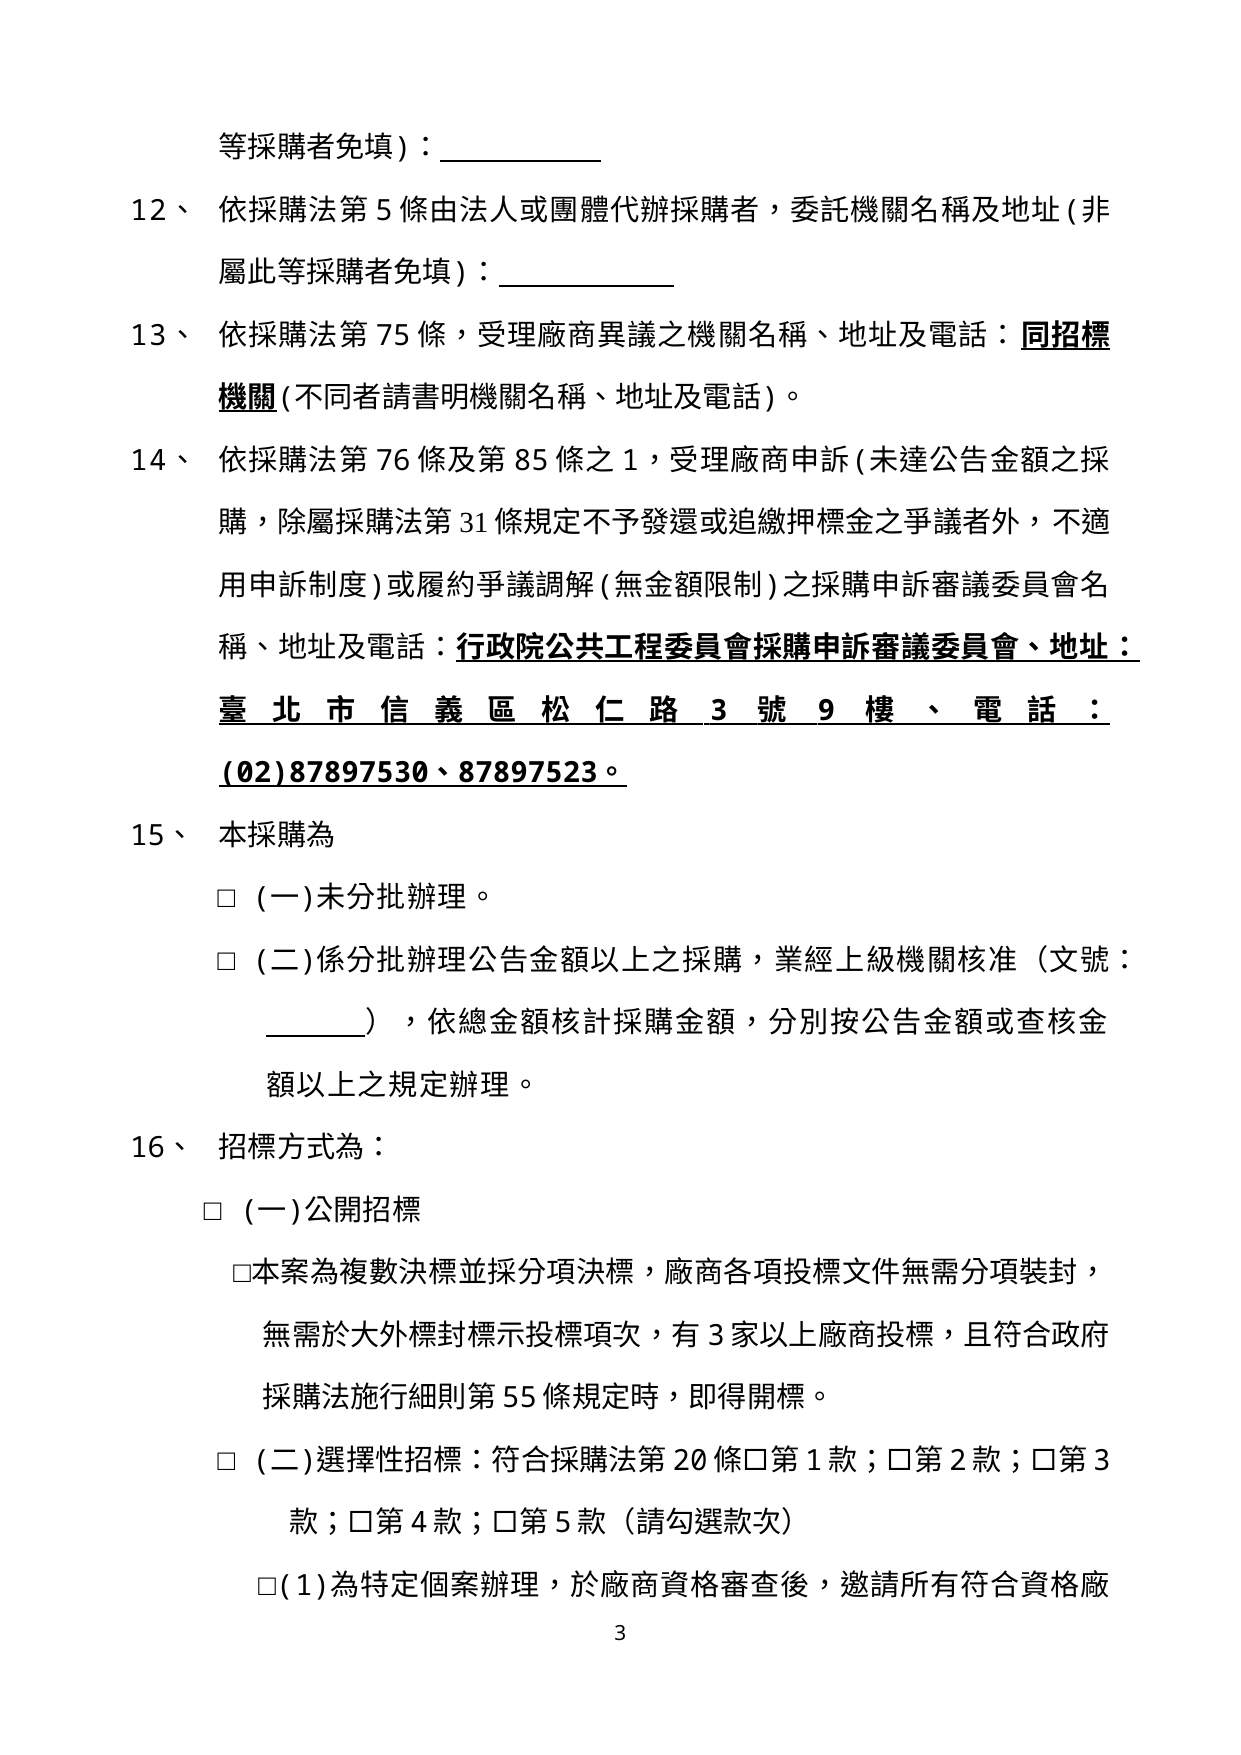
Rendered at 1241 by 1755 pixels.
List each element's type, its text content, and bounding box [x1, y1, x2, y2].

list 等採購者免填)： [129, 103, 1110, 166]
list 依採購法第76條及第85條之1，受理廠商申訴(未達公告金額之採購，除屬採購法第31條規定不予發還或追繳押標金之爭議者外，不適用申訴制度)或履約爭議調解(無金額限制)之採購申訴審議委員會名稱、地址及電話：行政院公共工程委員會採購申訴審議委員會、地址：臺北市信義區松仁路3號9樓、電話：(02)87897530、87897523。 [130, 416, 1110, 791]
list 依採購法第75條，受理廠商異議之機關名稱、地址及電話：同招標機關(不同者請書明機關名稱、地址及電話)。 [130, 291, 1110, 416]
text □ (一)未分批辦理。 [130, 853, 1110, 916]
text □ (二)係分批辦理公告金額以上之採購，業經上級機關核准（文號： ），依總金額核計採購金額，分別按公告金額或查核金額以上之規定辦理。 [130, 916, 1110, 1103]
list 依採購法第5條由法人或團體代辦採購者，委託機關名稱及地址(非屬此等採購者免填)： [130, 166, 1110, 291]
text □ (一)公開招標 [204, 1166, 1110, 1228]
list 本採購為 [130, 791, 1110, 853]
list 招標方式為： [130, 1103, 1110, 1166]
text □(1)為特定個案辦理，於廠商資格審查後，邀請所有符合資格廠 [130, 1541, 1110, 1603]
text □本案為複數決標並採分項決標，廠商各項投標文件無需分項裝封，無需於大外標封標示投標項次，有3家以上廠商投標，且符合政府採購法施行細則第55條規定時，即得開標。 [233, 1228, 1110, 1416]
text □ (二)選擇性招標：符合採購法第20條第1款；第2款；第3款；第4款；第5款（請勾選款次） [130, 1416, 1110, 1541]
